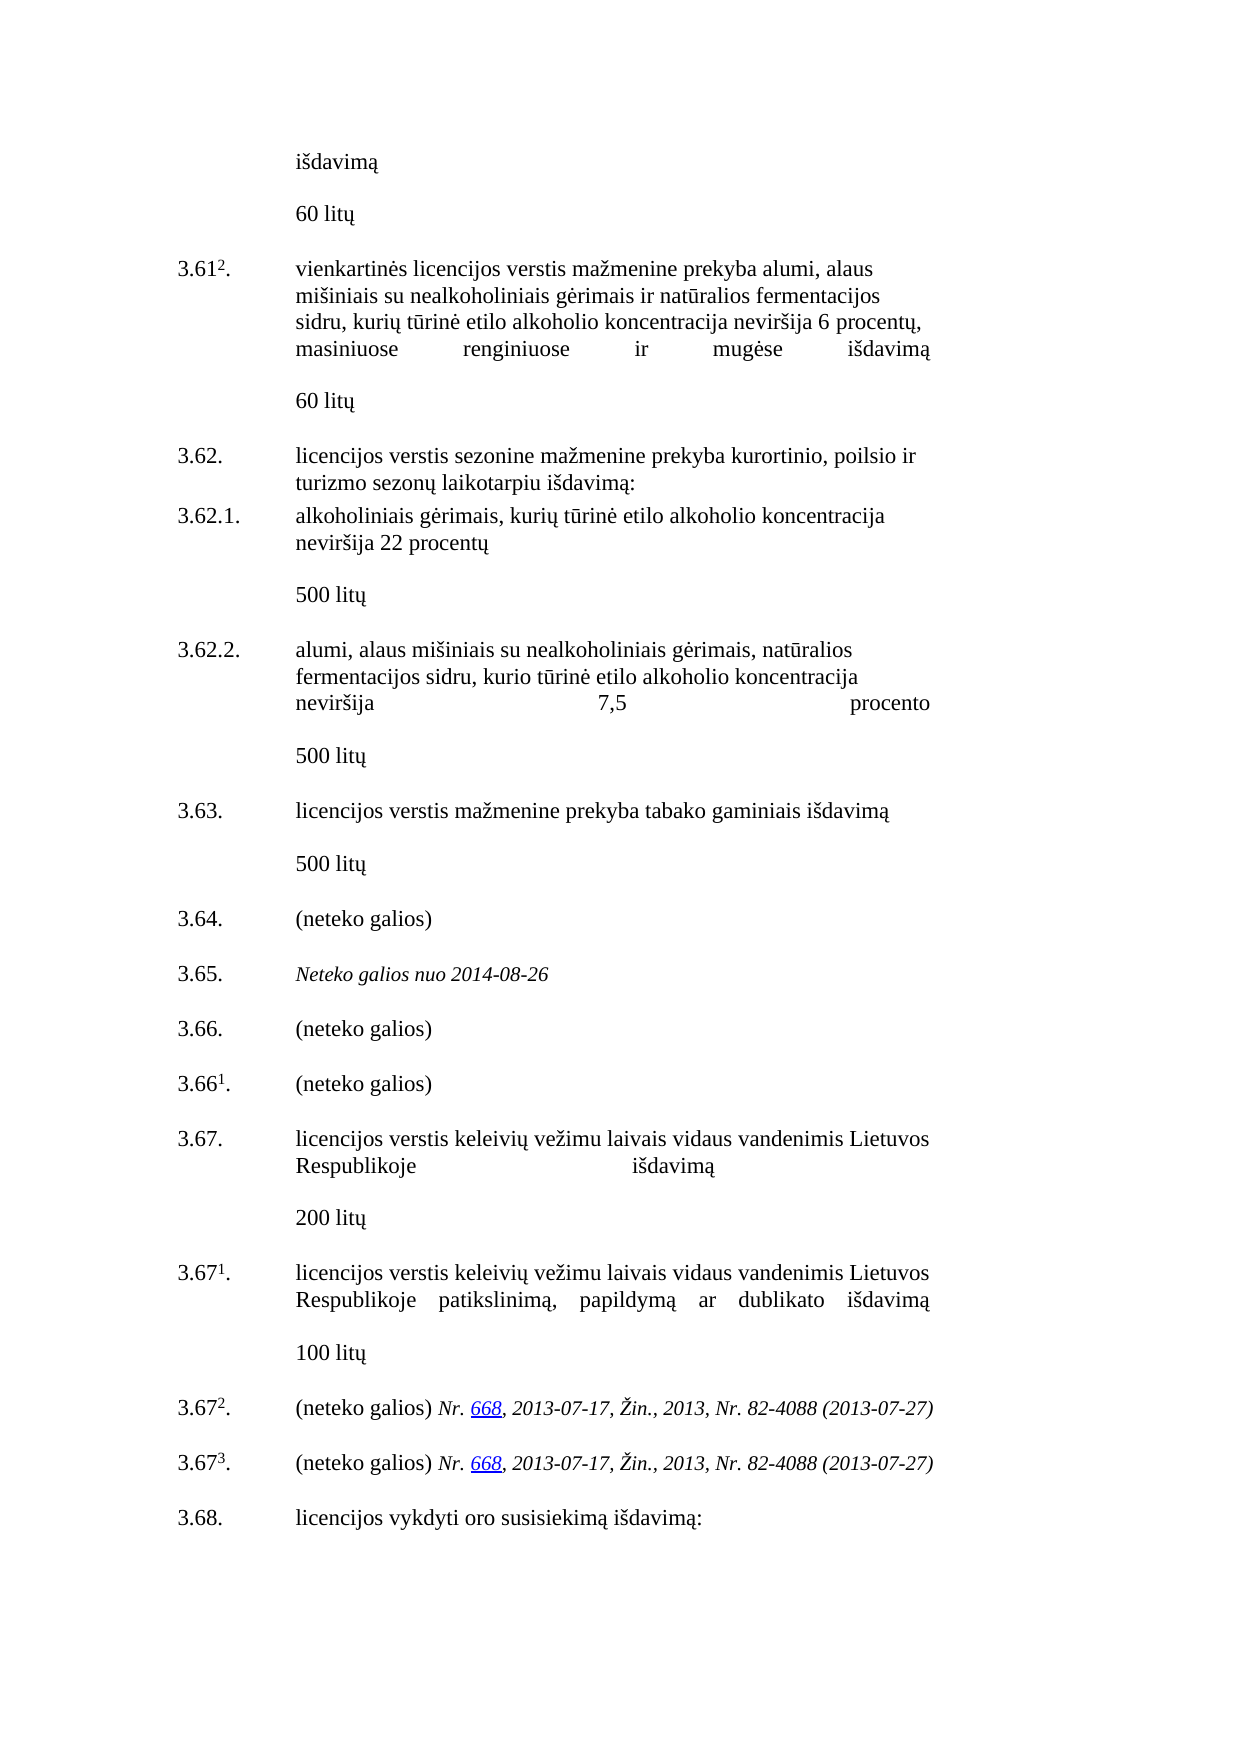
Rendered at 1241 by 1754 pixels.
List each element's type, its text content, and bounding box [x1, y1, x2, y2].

text išdavimą 60 litų [177, 148, 930, 227]
text 3.612. vienkartinės licencijos verstis mažmenine prekyba alumi, alaus [177, 256, 930, 282]
text 3.671. licencijos verstis keleivių vežimu laivais vidaus vandenimis Lietuvos [177, 1259, 930, 1286]
text fermentacijos sidru, kurio tūrinė etilo alkoholio koncentracija [177, 663, 930, 689]
text 3.62. licencijos verstis sezonine mažmenine prekyba kurortinio, poilsio ir [177, 442, 930, 469]
text masiniuose renginiuose ir mugėse išdavimą 60 litų [177, 334, 930, 414]
text 3.63. licencijos verstis mažmenine prekyba tabako gaminiais išdavimą 500 litų [177, 797, 930, 876]
text 3.62.1. alkoholiniais gėrimais, kurių tūrinė etilo alkoholio koncentracija [177, 502, 930, 529]
text 3.67. licencijos verstis keleivių vežimu laivais vidaus vandenimis Lietuvos [177, 1125, 930, 1152]
text Respublikoje patikslinimą, papildymą ar dublikato išdavimą 100 litų [177, 1286, 930, 1365]
text mišiniais su nealkoholiniais gėrimais ir natūralios fermentacijos [177, 282, 930, 308]
text 3.65. Neteko galios nuo 2014-08-26 [177, 960, 930, 986]
text 3.672. (neteko galios) Nr. 668, 2013-07-17, Žin., 2013, Nr. 82-4088 (2013-07-27) [177, 1394, 945, 1420]
text neviršija 22 procentų 500 litų [177, 529, 930, 608]
text 3.66. (neteko galios) [177, 1015, 930, 1041]
text turizmo sezonų laikotarpiu išdavimą: [177, 469, 930, 495]
text 3.62.2. alumi, alaus mišiniais su nealkoholiniais gėrimais, natūralios [177, 637, 930, 663]
text 3.68. licencijos vykdyti oro susisiekimą išdavimą: [177, 1504, 1122, 1530]
text 3.673. (neteko galios) Nr. 668, 2013-07-17, Žin., 2013, Nr. 82-4088 (2013-07-27) [177, 1449, 945, 1475]
text 3.661. (neteko galios) [177, 1070, 930, 1097]
text Respublikoje išdavimą 200 litų [177, 1152, 930, 1231]
text neviršija 7,5 procento 500 litų [177, 689, 930, 768]
text sidru, kurių tūrinė etilo alkoholio koncentracija neviršija 6 procentų, [177, 308, 930, 334]
text 3.64. (neteko galios) [177, 905, 930, 931]
